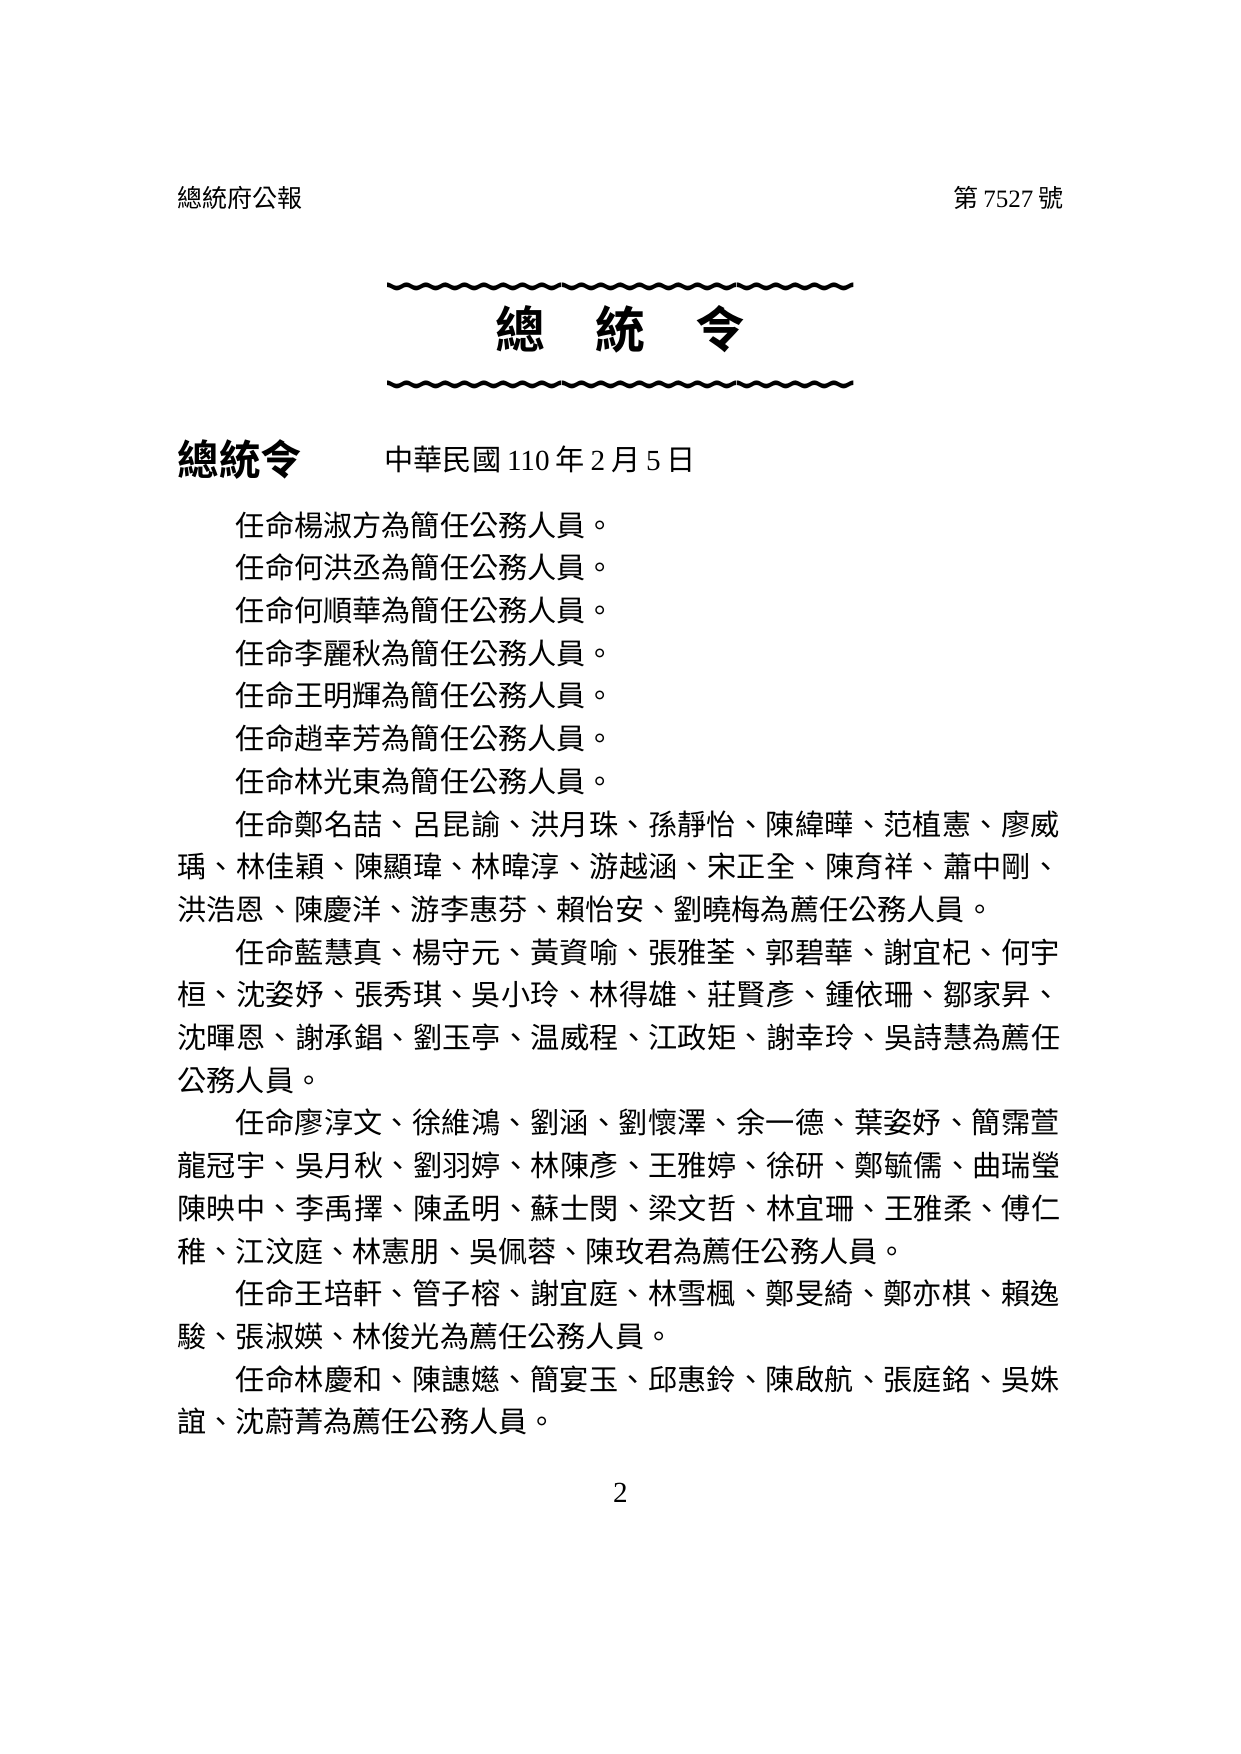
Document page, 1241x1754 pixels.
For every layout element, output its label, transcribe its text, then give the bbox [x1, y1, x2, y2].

text 任命楊淑方為簡任公務人員。 [177, 502, 1063, 544]
text 任命李麗秋為簡任公務人員。 [177, 630, 1063, 673]
text 任命王培軒、管子榕、謝宜庭、林雪楓、鄭旻綺、鄭亦棋、賴逸駿、張淑媖、林俊光為薦任公務人員。 [177, 1271, 1063, 1356]
text 任命何順華為簡任公務人員。 [177, 587, 1063, 630]
text 任命鄭名喆、呂昆諭、洪月珠、孫靜怡、陳緯曄、范植憲、廖威瑀、林佳穎、陳顯瑋、林暐淳、游越涵、宋正全、陳育祥、蕭中剛、洪浩恩、陳慶洋、游李惠芬、賴怡安、劉曉梅為薦任公務人員。 [177, 801, 1063, 929]
text 總統令 [177, 291, 1063, 363]
text 任命林光東為簡任公務人員。 [177, 758, 1063, 801]
table_header 中華民國110年2月5日 [381, 413, 877, 502]
text 任命廖淳文、徐維鴻、劉涵、劉懷澤、余一德、葉姿妤、簡霈萱、龍冠宇、吳月秋、劉羽婷、林陳彥、王雅婷、徐研、鄭毓儒、曲瑞瑩、陳映中、李禹擇、陳孟明、蘇士閔、梁文哲、林宜珊、王雅柔、傅仁稚、江汶庭、林憲朋、吳佩蓉、陳玫君為薦任公務人員。 [177, 1100, 1063, 1271]
text 任命藍慧真、楊守元、黃資喻、張雅荃、郭碧華、謝宜杞、何宇桓、沈姿妤、張秀琪、吳小玲、林得雄、莊賢彥、鍾依珊、鄒家昇、沈暉恩、謝承錩、劉玉亭、温威程、江政矩、謝幸玲、吳詩慧為薦任公務人員。 [177, 929, 1063, 1100]
text 任命趙幸芳為簡任公務人員。 [177, 715, 1063, 758]
text 任命林慶和、陳譓嬨、簡宴玉、邱惠鈴、陳啟航、張庭銘、吳姝誼、沈蔚菁為薦任公務人員。 [177, 1356, 1063, 1441]
table_header 總統令 [174, 413, 381, 502]
text 任命王明輝為簡任公務人員。 [177, 673, 1063, 715]
text 任命何洪丞為簡任公務人員。 [177, 544, 1063, 587]
text ﹏﹏﹏﹏﹏﹏﹏﹏ [177, 266, 1063, 291]
text ﹏﹏﹏﹏﹏﹏﹏﹏ [177, 363, 1063, 388]
